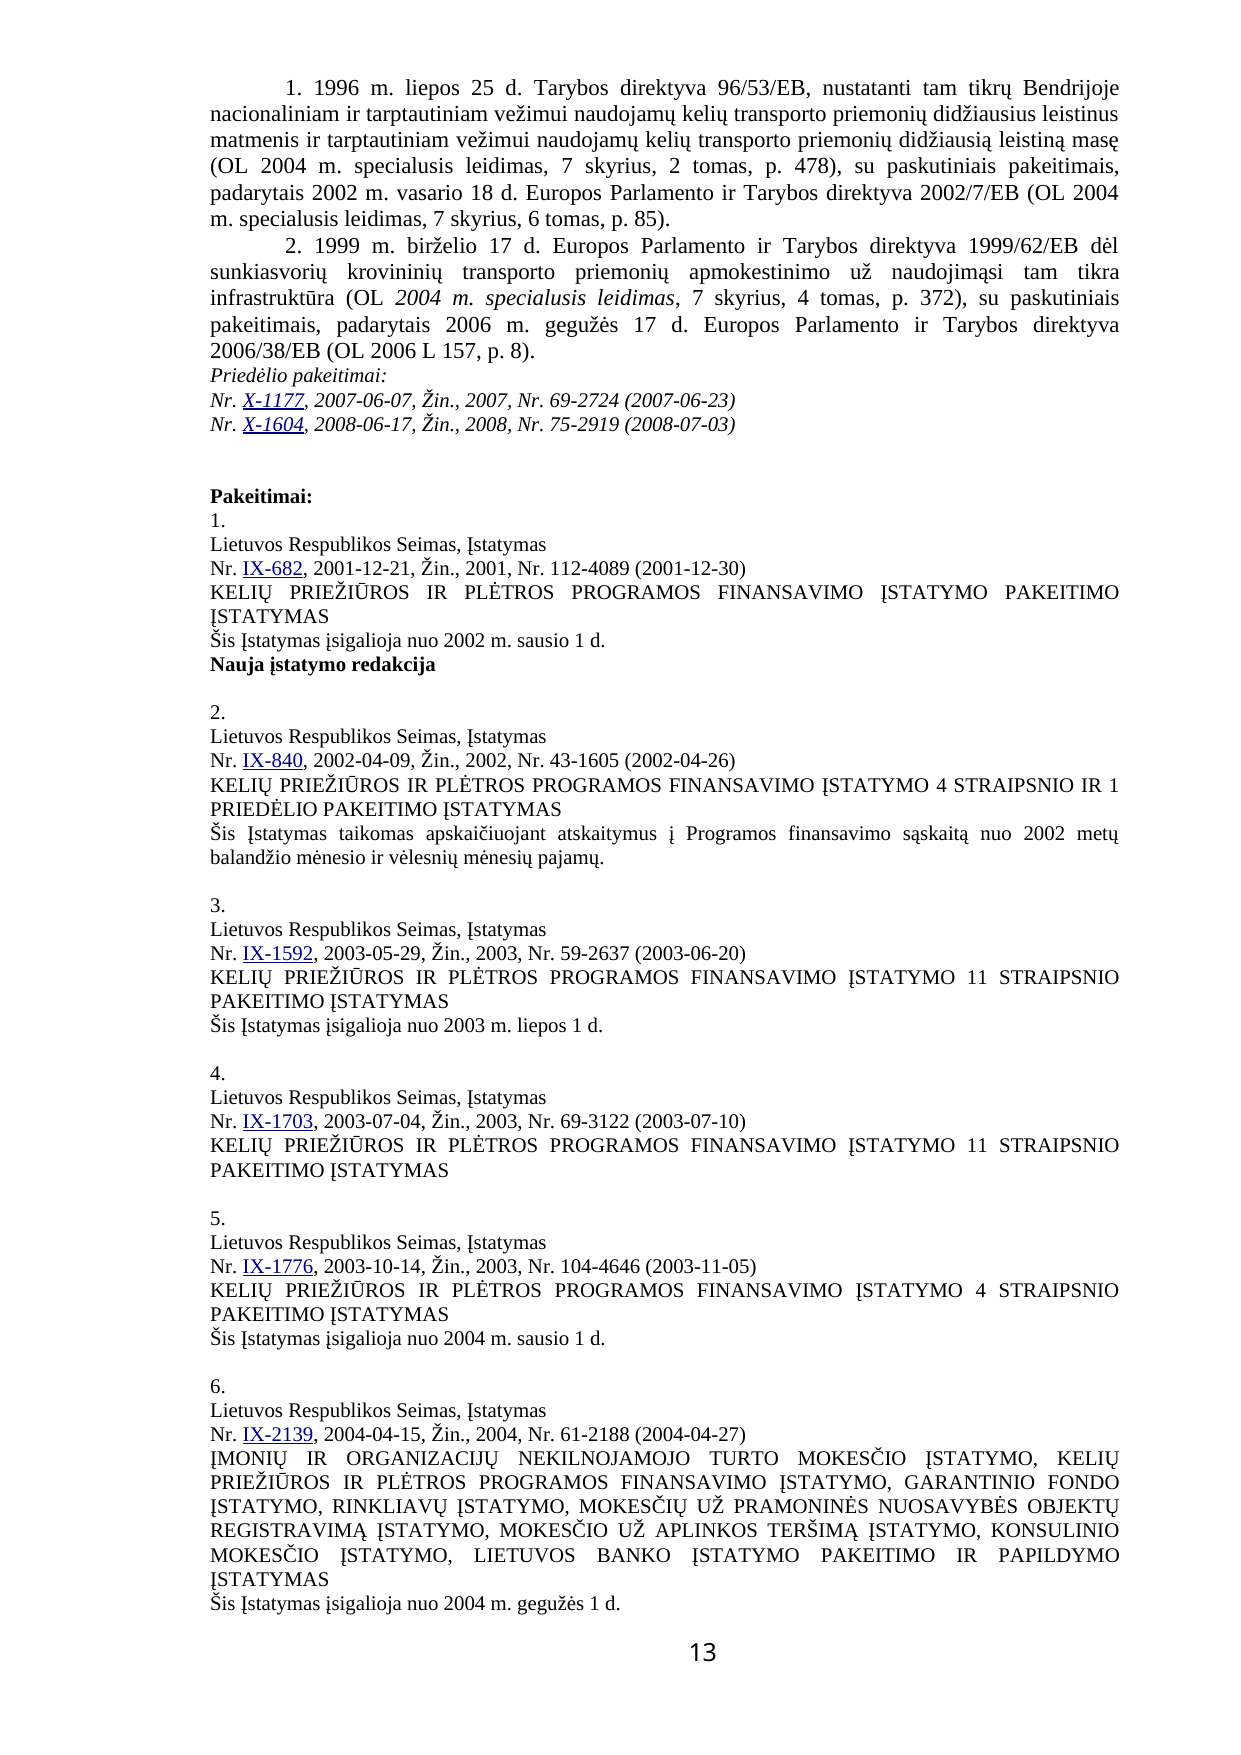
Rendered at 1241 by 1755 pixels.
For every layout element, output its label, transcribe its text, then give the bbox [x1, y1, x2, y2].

text KELIŲ PRIEŽIŪROS IR PLĖTROS PROGRAMOS FINANSAVIMO ĮSTATYMO 4 STRAIPSNIO IR 1 PRIEDĖLIO PAKEITIMO ĮSTATYMAS [210, 772, 1120, 821]
text Pakeitimai: [210, 484, 1120, 508]
text 2. [210, 700, 1120, 724]
text Lietuvos Respublikos Seimas, Įstatymas [210, 1398, 1120, 1422]
text Nr. IX-682, 2001-12-21, Žin., 2001, Nr. 112-4089 (2001-12-30) [210, 556, 1120, 580]
text KELIŲ PRIEŽIŪROS IR PLĖTROS PROGRAMOS FINANSAVIMO ĮSTATYMO 11 STRAIPSNIO PAKEITIMO ĮSTATYMAS [210, 1133, 1120, 1182]
text 3. [210, 893, 1120, 917]
text Nr. IX-1592, 2003-05-29, Žin., 2003, Nr. 59-2637 (2003-06-20) [210, 941, 1120, 965]
text Šis Įstatymas įsigalioja nuo 2004 m. sausio 1 d. [210, 1326, 1120, 1350]
text Nr. IX-840, 2002-04-09, Žin., 2002, Nr. 43-1605 (2002-04-26) [210, 748, 1120, 772]
text KELIŲ PRIEŽIŪROS IR PLĖTROS PROGRAMOS FINANSAVIMO ĮSTATYMO PAKEITIMO ĮSTATYMAS [210, 580, 1120, 628]
text KELIŲ PRIEŽIŪROS IR PLĖTROS PROGRAMOS FINANSAVIMO ĮSTATYMO 11 STRAIPSNIO PAKEITIMO ĮSTATYMAS [210, 965, 1120, 1013]
text 1. [210, 508, 1120, 532]
text Lietuvos Respublikos Seimas, Įstatymas [210, 724, 1120, 748]
text Nr. IX-1703, 2003-07-04, Žin., 2003, Nr. 69-3122 (2003-07-10) [210, 1109, 1120, 1133]
text Šis Įstatymas įsigalioja nuo 2002 m. sausio 1 d. [210, 628, 1120, 652]
text 2. 1999 m. birželio 17 d. Europos Parlamento ir Tarybos direktyva 1999/62/EB dėl sunkiasvorių krovininių transporto priemonių apmokestinimo už naudojimąsi tam tikra infrastruktūra (OL 2004 m. specialusis leidimas, 7 skyrius, 4 tomas, p. 372), su paskutiniais pakeitimais, padarytais 2006 m. gegužės 17 d. Europos Parlamento ir Tarybos direktyva 2006/38/EB (OL 2006 L 157, p. 8). [210, 232, 1120, 363]
text Lietuvos Respublikos Seimas, Įstatymas [210, 917, 1120, 941]
text Nr. IX-2139, 2004-04-15, Žin., 2004, Nr. 61-2188 (2004-04-27) [210, 1422, 1120, 1446]
text 4. [210, 1061, 1120, 1085]
text Šis Įstatymas įsigalioja nuo 2004 m. gegužės 1 d. [210, 1591, 1120, 1615]
text Šis Įstatymas taikomas apskaičiuojant atskaitymus į Programos finansavimo sąskaitą nuo 2002 metų balandžio mėnesio ir vėlesnių mėnesių pajamų. [210, 821, 1120, 869]
text Lietuvos Respublikos Seimas, Įstatymas [210, 1085, 1120, 1109]
text Nr. IX-1776, 2003-10-14, Žin., 2003, Nr. 104-4646 (2003-11-05) [210, 1254, 1120, 1278]
text Nr. X-1604, 2008-06-17, Žin., 2008, Nr. 75-2919 (2008-07-03) [210, 412, 1120, 436]
text ĮMONIŲ IR ORGANIZACIJŲ NEKILNOJAMOJO TURTO MOKESČIO ĮSTATYMO, KELIŲ PRIEŽIŪROS IR PLĖTROS PROGRAMOS FINANSAVIMO ĮSTATYMO, GARANTINIO FONDO ĮSTATYMO, RINKLIAVŲ ĮSTATYMO, MOKESČIŲ UŽ PRAMONINĖS NUOSAVYBĖS OBJEKTŲ REGISTRAVIMĄ ĮSTATYMO, MOKESČIO UŽ APLINKOS TERŠIMĄ ĮSTATYMO, KONSULINIO MOKESČIO ĮSTATYMO, LIETUVOS BANKO ĮSTATYMO PAKEITIMO IR PAPILDYMO ĮSTATYMAS [210, 1446, 1120, 1591]
text Lietuvos Respublikos Seimas, Įstatymas [210, 532, 1120, 556]
text 5. [210, 1206, 1120, 1230]
text Lietuvos Respublikos Seimas, Įstatymas [210, 1230, 1120, 1254]
text Šis Įstatymas įsigalioja nuo 2003 m. liepos 1 d. [210, 1013, 1120, 1037]
text Nr. X-1177, 2007-06-07, Žin., 2007, Nr. 69-2724 (2007-06-23) [210, 387, 1120, 412]
text KELIŲ PRIEŽIŪROS IR PLĖTROS PROGRAMOS FINANSAVIMO ĮSTATYMO 4 STRAIPSNIO PAKEITIMO ĮSTATYMAS [210, 1278, 1120, 1326]
text Priedėlio pakeitimai: [210, 363, 1120, 387]
text Nauja įstatymo redakcija [210, 652, 1120, 676]
text 1. 1996 m. liepos 25 d. Tarybos direktyva 96/53/EB, nustatanti tam tikrų Bendrijoje nacionaliniam ir tarptautiniam vežimui naudojamų kelių transporto priemonių didžiausius leistinus matmenis ir tarptautiniam vežimui naudojamų kelių transporto priemonių didžiausią leistiną masę (OL 2004 m. specialusis leidimas, 7 skyrius, 2 tomas, p. 478), su paskutiniais pakeitimais, padarytais 2002 m. vasario 18 d. Europos Parlamento ir Tarybos direktyva 2002/7/EB (OL 2004 m. specialusis leidimas, 7 skyrius, 6 tomas, p. 85). [210, 73, 1120, 232]
text 6. [210, 1374, 1120, 1398]
